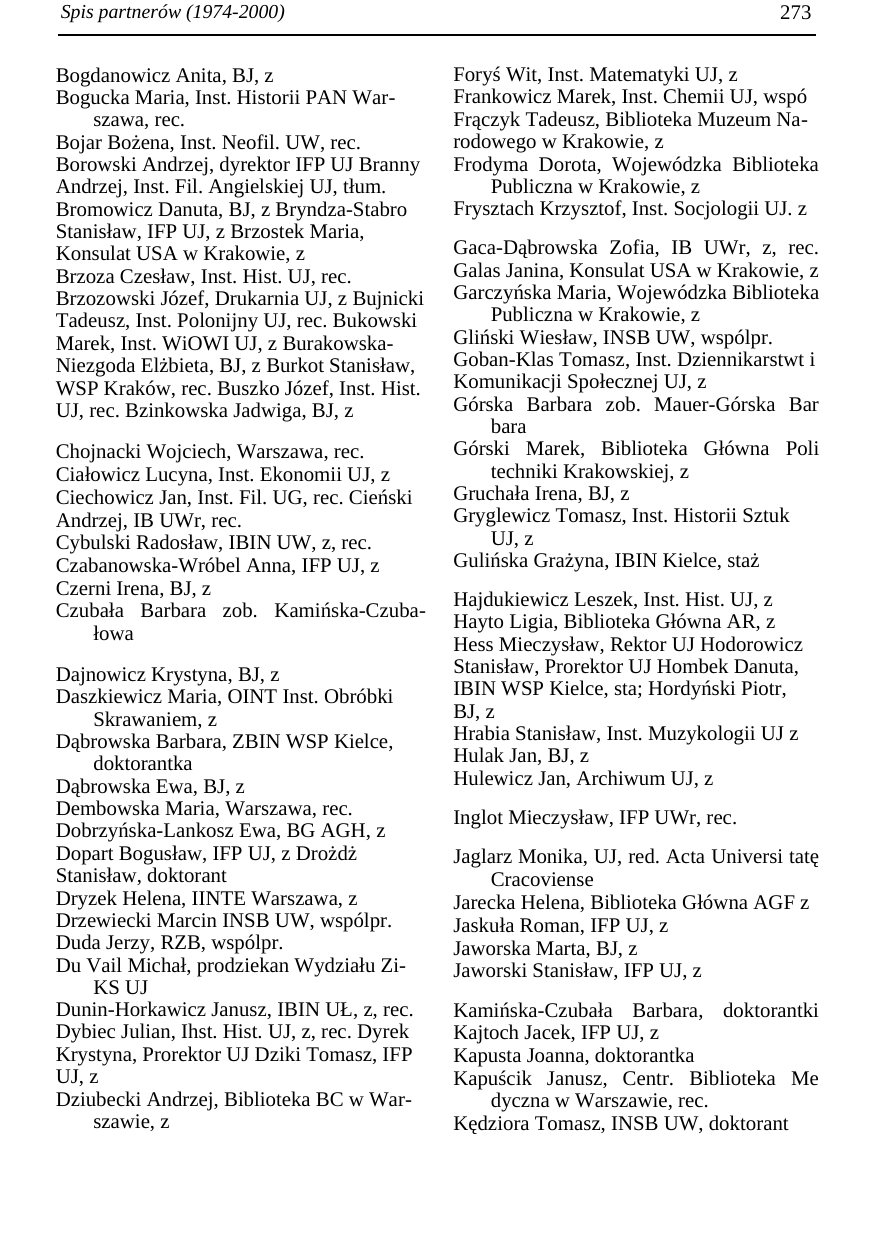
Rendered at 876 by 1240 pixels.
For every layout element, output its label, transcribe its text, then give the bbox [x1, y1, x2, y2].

text Bojar Bożena, Inst. Neofil. UW, rec. Borowski Andrzej, dyrektor IFP UJ Branny Andrzej, Inst. Fil. Angielskiej UJ, tłum. [56, 131, 426, 198]
text Brzoza Czesław, Inst. Hist. UJ, rec. Brzozowski Józef, Drukarnia UJ, z Bujnicki Tadeusz, Inst. Polonijny UJ, rec. Bukowski Marek, Inst. WiOWI UJ, z Burakowska-Niezgoda Elżbieta, BJ, z Burkot Stanisław, WSP Kraków, rec. Buszko Józef, Inst. Hist. UJ, rec. Bzinkowska Jadwiga, BJ, z [56, 265, 426, 422]
text Dunin-Horkawicz Janusz, IBIN UŁ, z, rec. [56, 999, 426, 1021]
text Garczyńska Maria, Wojewódzka Bibliote­ka Publiczna w Krakowie, z [453, 282, 819, 326]
text Kędziora Tomasz, INSB UW, doktorant [453, 1112, 819, 1135]
text Hajdukiewicz Leszek, Inst. Hist. UJ, z Hayto Ligia, Biblioteka Główna AR, z Hess Mieczysław, Rektor UJ Hodorowicz Stanisław, Prorektor UJ Hombek Danuta, IBIN WSP Kielce, sta; Hordyński Piotr, BJ, z [453, 588, 819, 723]
text Bromowicz Danuta, BJ, z Bryndza-Stabro Stanisław, IFP UJ, z Brzostek Maria, Konsulat USA w Kra­kowie, z [56, 198, 426, 265]
text Górska Barbara zob. Mauer-Górska Bar bara [453, 393, 819, 438]
text Dąbrowska Barbara, ZBIN WSP Kielce, doktorantka [56, 731, 426, 775]
text Kapuścik Janusz, Centr. Biblioteka Me dyczna w Warszawie, rec. [453, 1067, 819, 1112]
text Chojnacki Wojciech, Warszawa, rec. Ciałowicz Lucyna, Inst. Ekonomii UJ, z Ciechowicz Jan, Inst. Fil. UG, rec. Cieński Andrzej, IB UWr, rec. [56, 441, 426, 532]
text Frysztach Krzysztof, Inst. Socjologii UJ. z [453, 198, 819, 220]
text Foryś Wit, Inst. Matematyki UJ, z Frankowicz Marek, Inst. Chemii UJ, wspó Frączyk Tadeusz, Biblioteka Muzeum Na­rodowego w Krakowie, z [453, 64, 819, 153]
text Du Vail Michał, prodziekan Wydziału Zi- KS UJ [56, 954, 426, 999]
text Frodyma Dorota, Wojewódzka Biblioteka Publiczna w Krakowie, z [453, 153, 819, 198]
text Gruchała Irena, BJ, z [453, 483, 819, 505]
text Dziubecki Andrzej, Biblioteka BC w War­szawie, z [56, 1088, 426, 1133]
text Czubała Barbara zob. Kamińska-Czuba- łowa [56, 599, 426, 645]
subtitle UJ, z [453, 527, 819, 549]
text Gulińska Grażyna, IBIN Kielce, staż [453, 549, 819, 572]
text Inglot Mieczysław, IFP UWr, rec. [453, 806, 819, 829]
text Gryglewicz Tomasz, Inst. Historii Sztuk [453, 505, 819, 527]
text Gliński Wiesław, INSB UW, wspólpr. Goban-Klas Tomasz, Inst. Dziennikarstwt i Komunikacji Społecznej UJ, z [453, 326, 819, 393]
text Bogucka Maria, Inst. Historii PAN War­szawa, rec. [56, 87, 426, 131]
text Jaglarz Monika, UJ, red. Acta Universi tatę Cracoviense [453, 845, 819, 891]
text Bogdanowicz Anita, BJ, z [56, 64, 426, 87]
text Dembowska Maria, Warszawa, rec. Dobrzyńska-Lankosz Ewa, BG AGH, z Dopart Bogusław, IFP UJ, z Drożdż Stanisław, doktorant [56, 798, 426, 887]
text Dybiec Julian, Ihst. Hist. UJ, z, rec. Dyrek Krystyna, Prorektor UJ Dziki Tomasz, IFP UJ, z [56, 1021, 426, 1088]
text Hulewicz Jan, Archiwum UJ, z [453, 767, 819, 790]
text Spis partnerów (1974-2000) [61, 0, 304, 23]
text 273 [780, 0, 819, 24]
text Hrabia Stanisław, Inst. Muzykologii UJ z [453, 723, 819, 745]
text Daszkiewicz Maria, OINT Inst. Obróbki Skrawaniem, z [56, 686, 426, 731]
text Dajnowicz Krystyna, BJ, z [56, 664, 426, 686]
text Cybulski Radosław, IBIN UW, z, rec. Czabanowska-Wróbel Anna, IFP UJ, z Czerni Irena, BJ, z [56, 532, 426, 599]
text Górski Marek, Biblioteka Główna Poli techniki Krakowskiej, z [453, 438, 819, 483]
text Gaca-Dąbrowska Zofia, IB UWr, z, rec. Galas Janina, Konsulat USA w Krakowie, z [453, 237, 819, 282]
text Dąbrowska Ewa, BJ, z [56, 775, 426, 798]
text Dryzek Helena, IINTE Warszawa, z Drzewiecki Marcin INSB UW, wspólpr. Duda Jerzy, RZB, wspólpr. [56, 887, 426, 954]
text Kapusta Joanna, doktorantka [453, 1044, 819, 1067]
text Jarecka Helena, Biblioteka Główna AGF z [453, 891, 819, 914]
text Kamińska-Czubała Barbara, doktorantki Kajtoch Jacek, IFP UJ, z [453, 999, 819, 1044]
text Hulak Jan, BJ, z [453, 745, 819, 767]
text Jaskuła Roman, IFP UJ, z [453, 914, 819, 937]
text Jaworski Stanisław, IFP UJ, z [453, 959, 819, 982]
text Jaworska Marta, BJ, z [453, 937, 819, 959]
